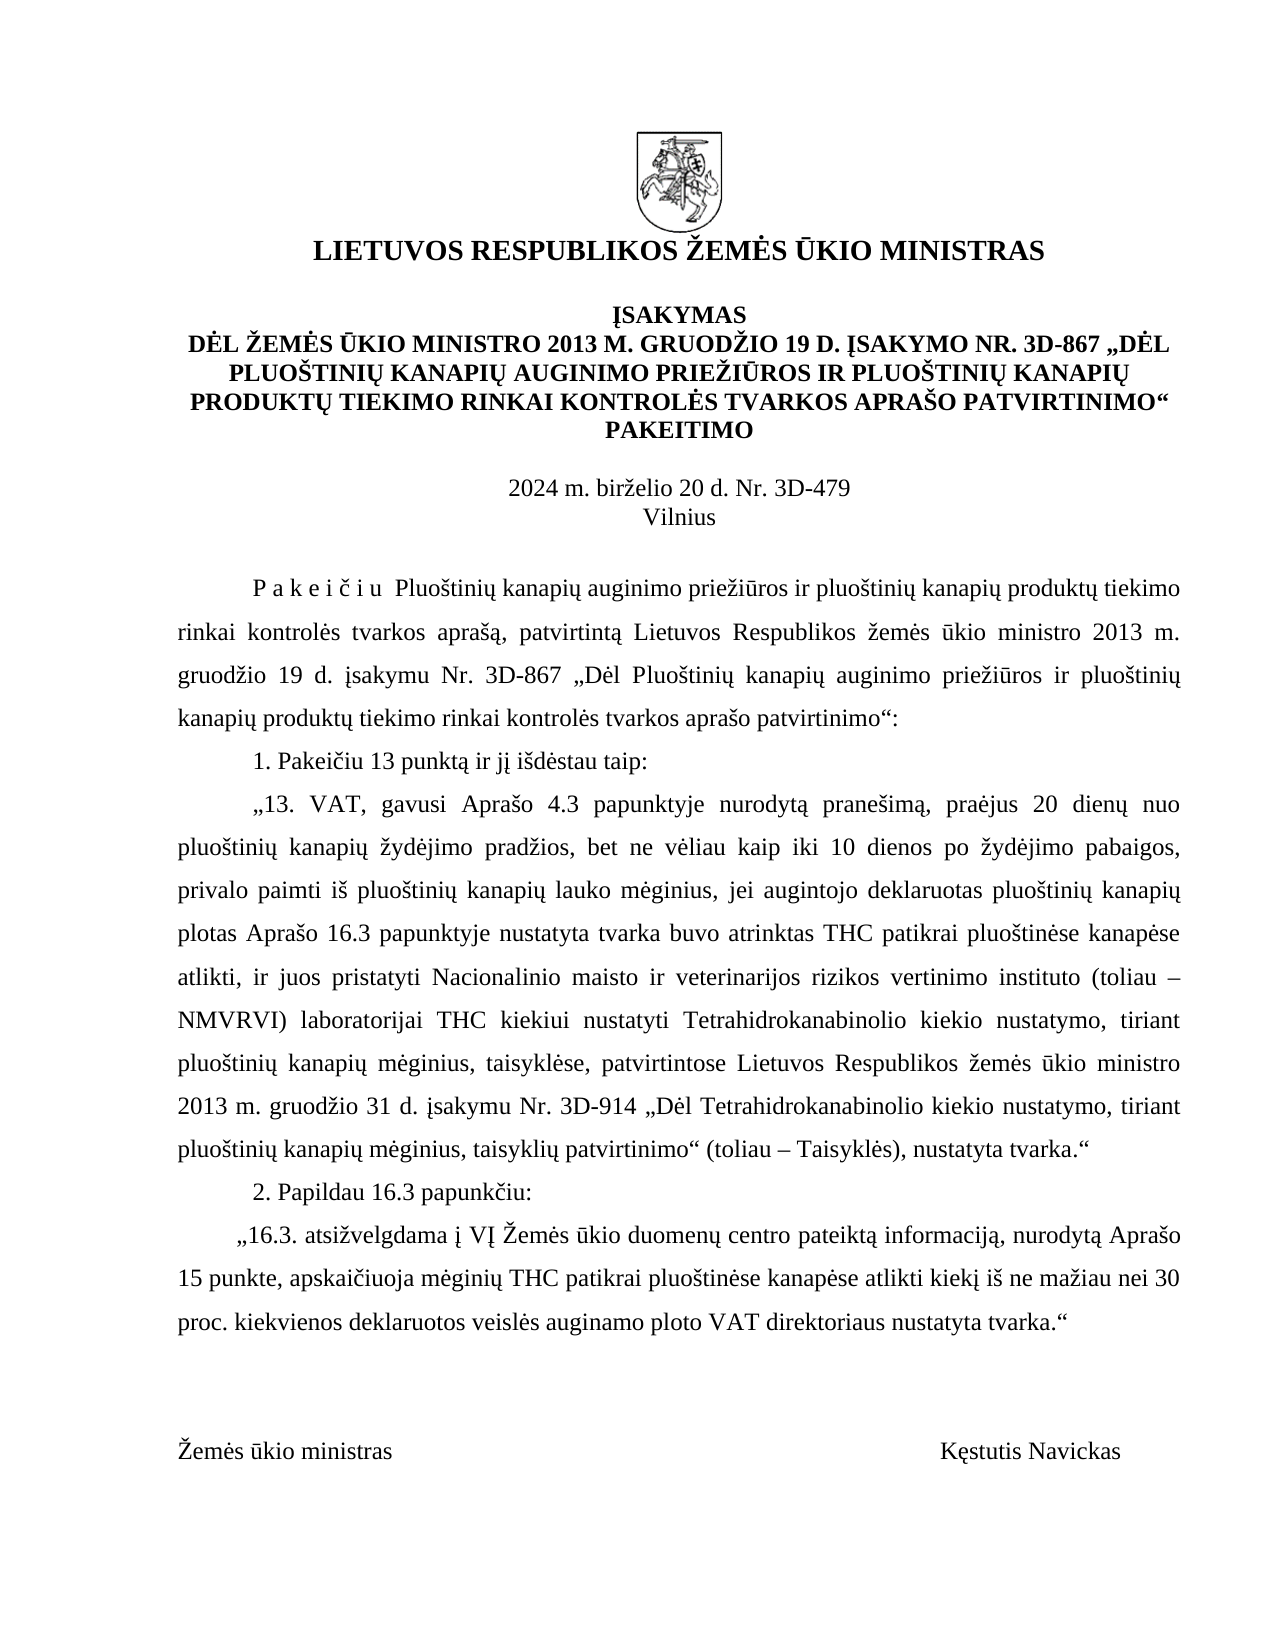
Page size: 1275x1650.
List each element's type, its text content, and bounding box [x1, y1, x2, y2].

text LIETUVOS RESPUBLIKOS ŽEMĖS ŪKIO MINISTRAS [177, 233, 1181, 267]
text Žemės ūkio ministras Kęstutis Navickas [177, 1436, 1181, 1465]
text Vilnius [177, 502, 1181, 530]
text 1. Pakeičiu 13 punktą ir jį išdėstau taip: [177, 746, 1181, 775]
text ĮSAKYMAS [177, 300, 1181, 329]
text „13. VAT, gavusi Aprašo 4.3 papunktyje nurodytą pranešimą, praėjus 20 dienų nuo pluoštinių kanapių žydėjimo pradžios, bet ne vėliau kaip iki 10 dienos po žydėjimo pabaigos, privalo paimti iš pluoštinių kanapių lauko mėginius, jei augintojo deklaruotas pluoštinių kanapių plotas Aprašo 16.3 papunktyje nustatyta tvarka buvo atrinktas THC patikrai pluoštinėse kanapėse atlikti, ir juos pristatyti Nacionalinio maisto ir veterinarijos rizikos vertinimo instituto (toliau – NMVRVI) laboratorijai THC kiekiui nustatyti Tetrahidrokanabinolio kiekio nustatymo, tiriant pluoštinių kanapių mėginius, taisyklėse, patvirtintose Lietuvos Respublikos žemės ūkio ministro 2013 m. gruodžio 31 d. įsakymu Nr. 3D-914 „Dėl Tetrahidrokanabinolio kiekio nustatymo, tiriant pluoštinių kanapių mėginius, taisyklių patvirtinimo“ (toliau – Taisyklės), nustatyta tvarka.“ [177, 789, 1181, 1163]
text DĖL ŽEMĖS ŪKIO MINISTRO 2013 M. GRUODŽIO 19 D. ĮSAKYMO NR. 3D-867 „DĖL PLUOŠTINIŲ KANAPIŲ AUGINIMO PRIEŽIŪROS IR PLUOŠTINIŲ KANAPIŲ PRODUKTŲ TIEKIMO RINKAI KONTROLĖS TVARKOS APRAŠO PATVIRTINIMO“ PAKEITIMO [177, 329, 1181, 444]
text Pakeičiu Pluoštinių kanapių auginimo priežiūros ir pluoštinių kanapių produktų tiekimo rinkai kontrolės tvarkos aprašą, patvirtintą Lietuvos Respublikos žemės ūkio ministro 2013 m. gruodžio 19 d. įsakymu Nr. 3D-867 „Dėl Pluoštinių kanapių auginimo priežiūros ir pluoštinių kanapių produktų tiekimo rinkai kontrolės tvarkos aprašo patvirtinimo“: [177, 573, 1181, 732]
text 2024 m. birželio 20 d. Nr. 3D-479 [177, 473, 1181, 502]
text 2. Papildau 16.3 papunkčiu: [177, 1177, 1181, 1206]
text „16.3. atsižvelgdama į VĮ Žemės ūkio duomenų centro pateiktą informaciją, nurodytą Aprašo 15 punkte, apskaičiuoja mėginių THC patikrai pluoštinėse kanapėse atlikti kiekį iš ne mažiau nei 30 proc. kiekvienos deklaruotos veislės auginamo ploto VAT direktoriaus nustatyta tvarka.“ [177, 1220, 1181, 1335]
